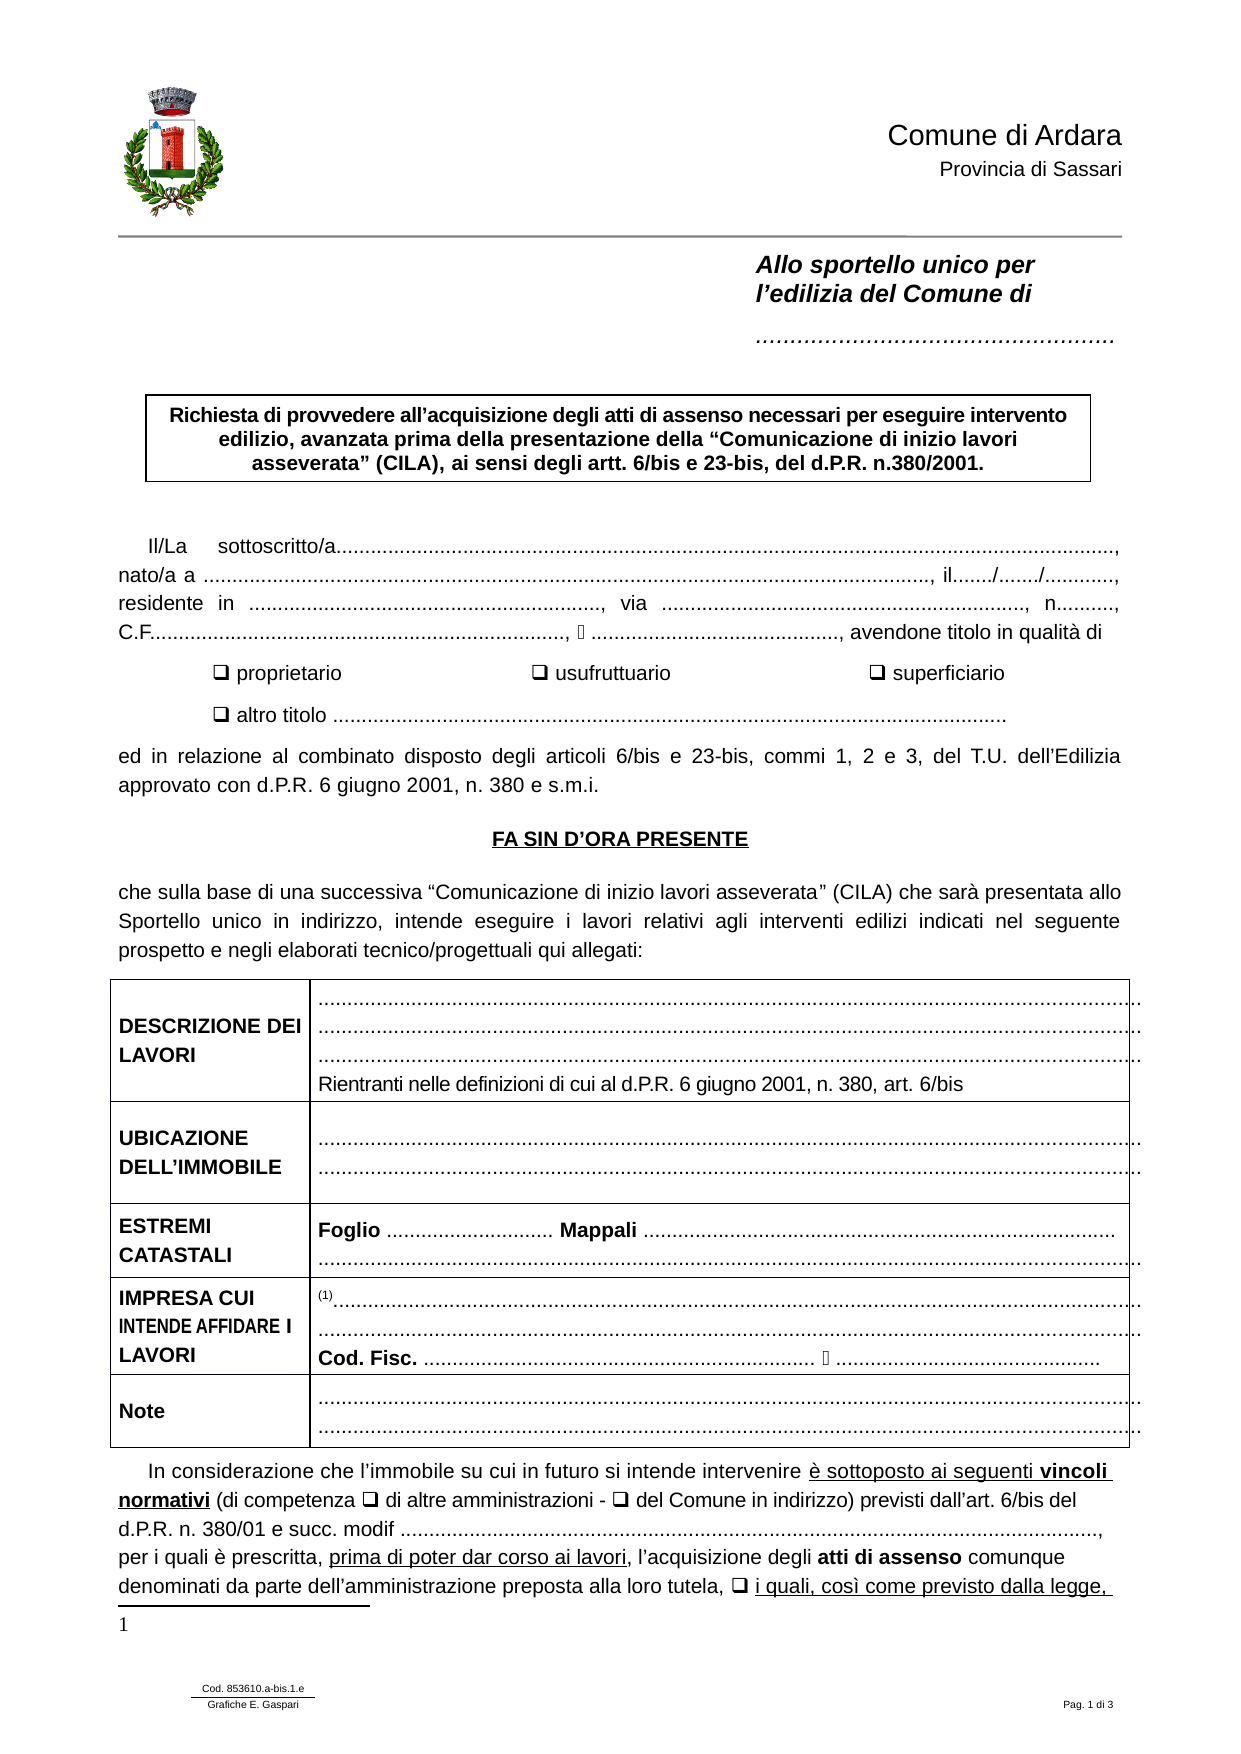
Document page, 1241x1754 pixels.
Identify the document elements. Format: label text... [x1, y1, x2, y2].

table_cell IMPRESA CUI INTENDE AFFIDARE I LAVORI [111, 1278, 309, 1374]
picture [122, 87, 224, 219]
text Allo sportello unico per l’edilizia del Comune di [756, 250, 1122, 308]
text In considerazione che l’immobile su cui in futuro si intende intervenire è sottoposto ai seguenti vincoli normativi (di competenza  di altre amministrazioni -  del Comune in indirizzo) previsti dall’art. 6/bis del d.P.R. n. 380/01 e succ. modif ........................................................................................................................., per i quali è prescritta, prima di poter dar corso ai lavori, l’acquisizione degli atti di assenso comunque denominati da parte dell’amministrazione preposta alla loro tutela,  i quali, così come previsto dalla legge, [118, 1459, 1122, 1598]
text FA SIN D’ORA PRESENTE [118, 826, 1122, 850]
text  altro titolo ..................................................................................................................... [118, 703, 1122, 727]
text .................................................... [756, 320, 1122, 349]
table_header Rientranti nelle definizioni di cui al d.P.R. 6 giugno 2001, n. 380, art. 6/bis [311, 980, 1129, 1101]
table_cell [311, 1375, 1129, 1447]
table_header DESCRIZIONE DEI LAVORI [111, 980, 309, 1101]
table_cell ESTREMI CATASTALI [111, 1204, 309, 1277]
table_cell UBICAZIONE DELL’IMMOBILE [111, 1102, 309, 1203]
text Provincia di Sassari [224, 157, 1122, 181]
table_cell () Cod. Fisc. ....................................................................  .............................................. [311, 1278, 1129, 1374]
text ed in relazione al combinato disposto degli articoli 6/bis e 23-bis, commi 1, 2 e 3, del T.U. dell’Edilizia approvato con d.P.R. 6 giugno 2001, n. 380 e s.m.i. [118, 744, 1122, 797]
table_cell Note [111, 1375, 309, 1447]
table_cell Foglio ............................. Mappali .................................................................................. [311, 1204, 1129, 1277]
text  proprietario  usufruttuario  superficiario [118, 661, 1122, 685]
text Comune di Ardara [224, 118, 1122, 152]
text Il/La sottoscritto/a......................................................................................................................................., nato/a a .............................................................................................................................., il......./......./............, residente in ............................................................., via ..............................................................., n.........., C.F........................................................................,  ..........................................., avendone titolo in qualità di [118, 387, 1122, 644]
table_cell [311, 1102, 1129, 1203]
text che sulla base di una successiva “Comunicazione di inizio lavori asseverata” (CILA) che sarà presentata allo Sportello unico in indirizzo, intende eseguire i lavori relativi agli interventi edilizi indicati nel seguente prospetto e negli elaborati tecnico/progettuali qui allegati: [118, 880, 1122, 962]
